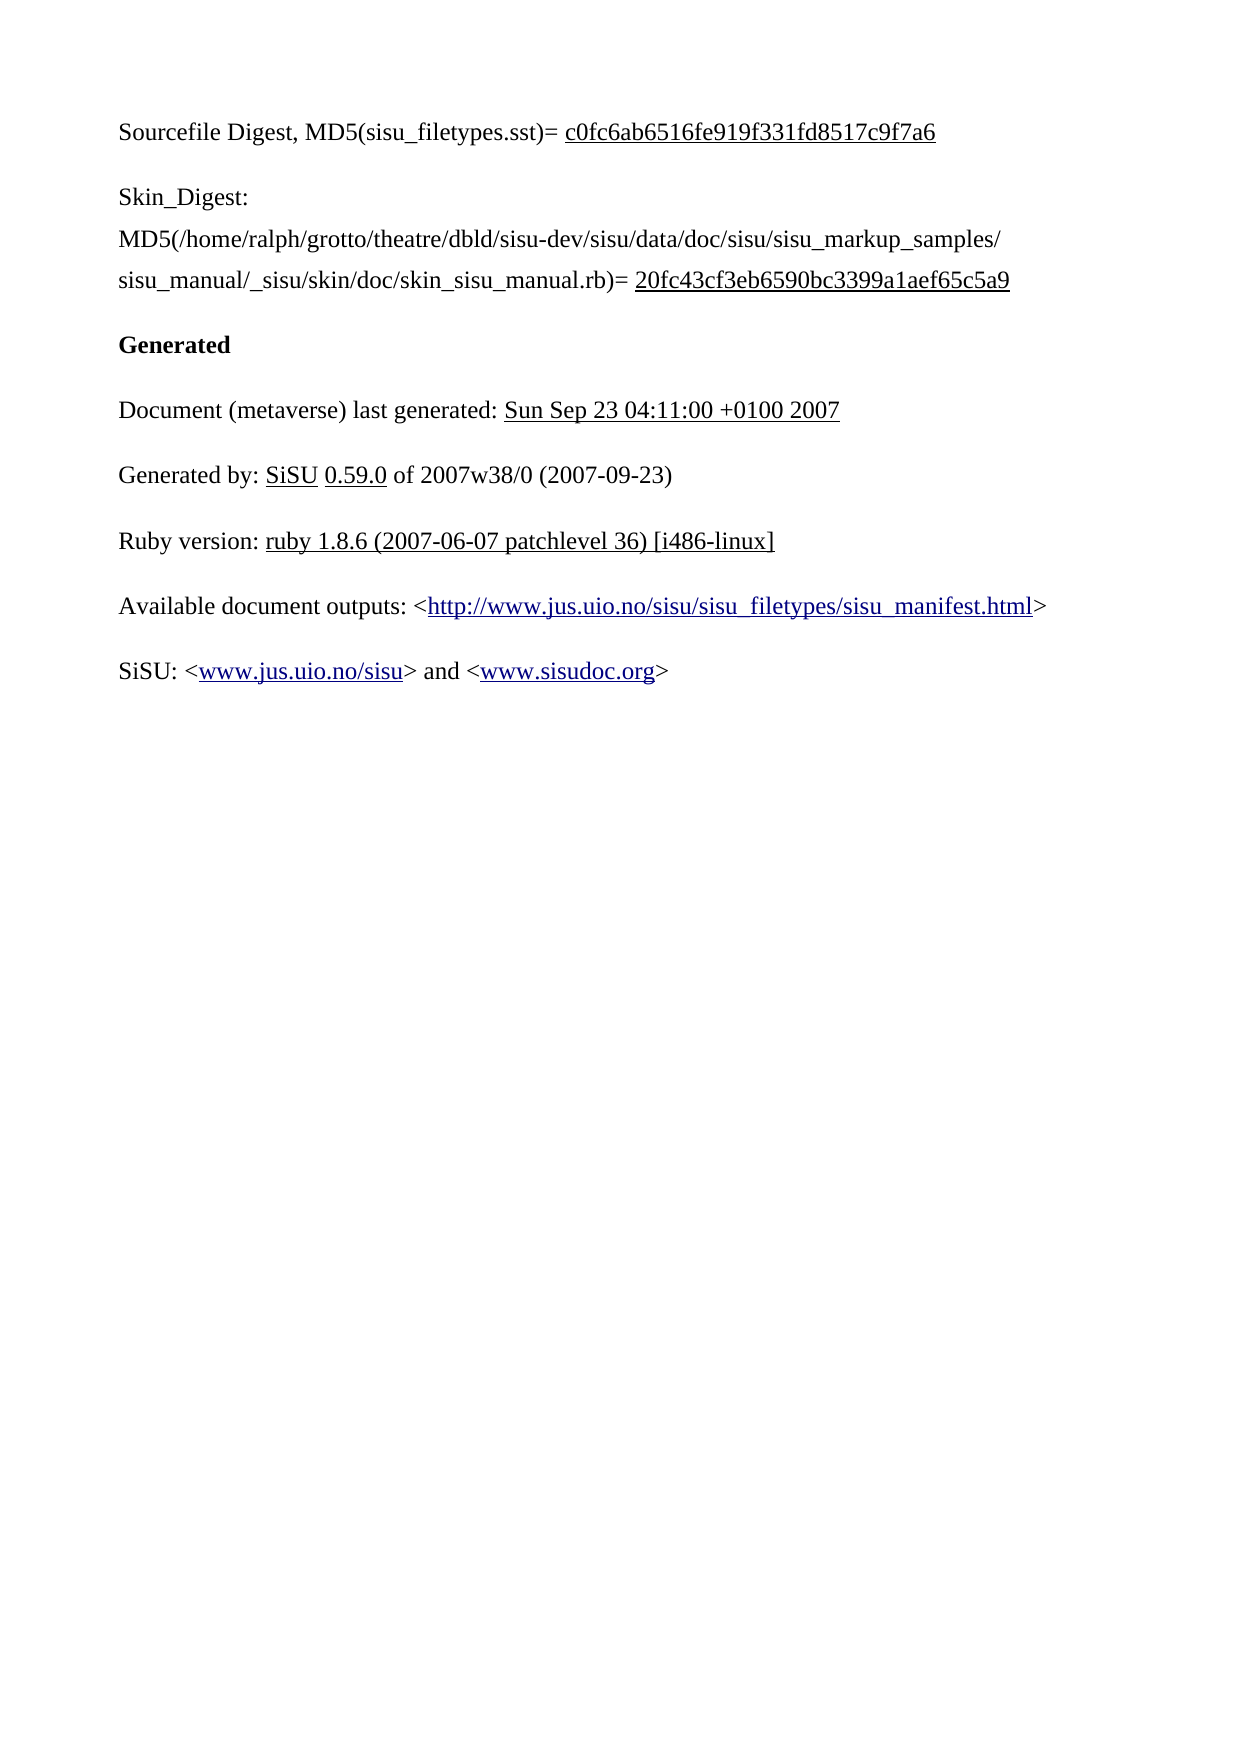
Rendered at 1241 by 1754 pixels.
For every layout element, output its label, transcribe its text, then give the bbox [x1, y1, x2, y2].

text Available document outputs: <http://www.jus.uio.no/sisu/sisu_filetypes/sisu_manifest.html> [118, 592, 1122, 619]
text Generated [118, 331, 1122, 359]
text Skin_Digest: MD5(/home/ralph/grotto/theatre/dbld/sisu-dev/sisu/data/doc/sisu/sisu_markup_samples/sisu_manual/_sisu/skin/doc/skin_sisu_manual.rb)= 20fc43cf3eb6590bc3399a1aef65c5a9 [118, 183, 1122, 294]
text Generated by: SiSU 0.59.0 of 2007w38/0 (2007-09-23) [118, 462, 1122, 489]
text SiSU: <www.jus.uio.no/sisu> and <www.sisudoc.org> [118, 657, 1122, 685]
text Sourcefile Digest, MD5(sisu_filetypes.sst)= c0fc6ab6516fe919f331fd8517c9f7a6 [118, 118, 1122, 146]
text Ruby version: ruby 1.8.6 (2007-06-07 patchlevel 36) [i486-linux] [118, 527, 1122, 554]
text Document (metaverse) last generated: Sun Sep 23 04:11:00 +0100 2007 [118, 397, 1122, 424]
